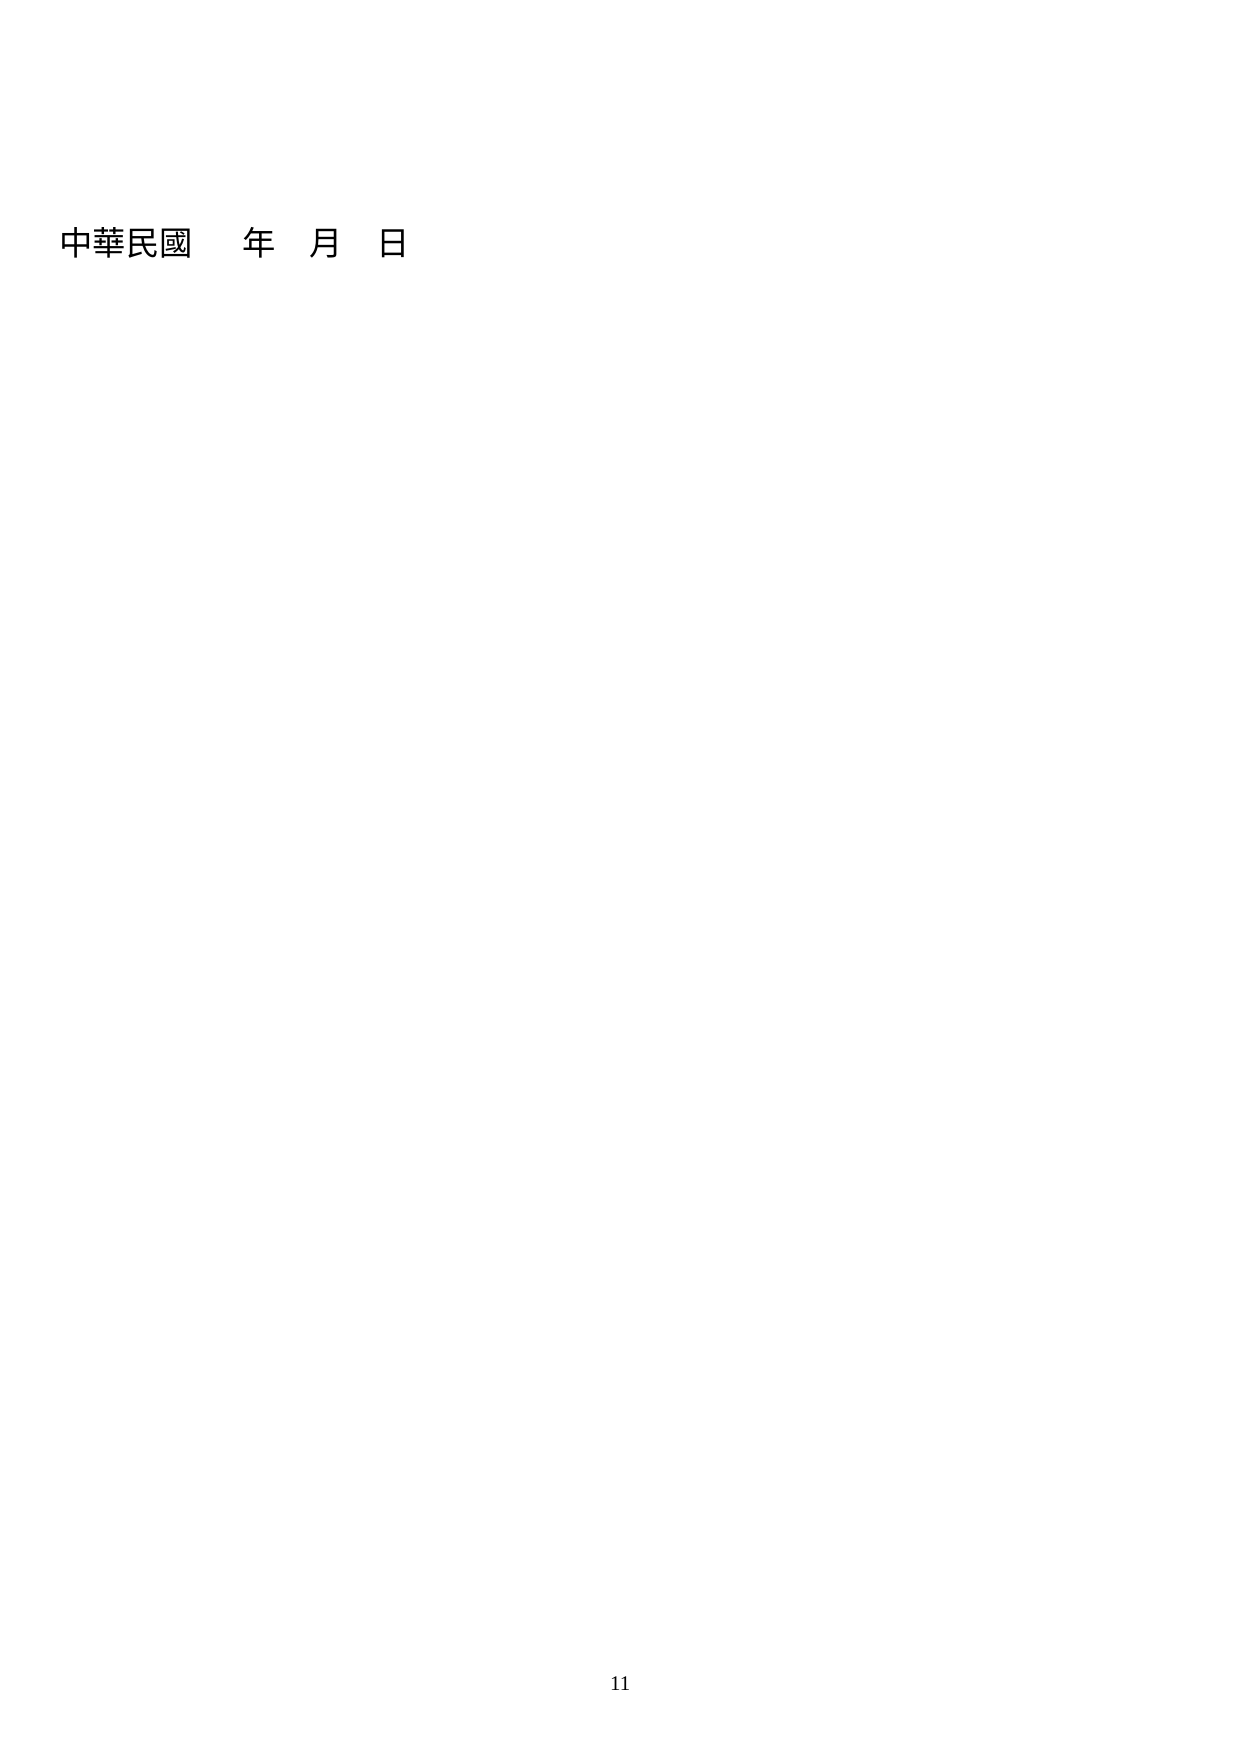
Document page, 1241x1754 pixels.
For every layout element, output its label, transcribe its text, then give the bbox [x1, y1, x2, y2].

text 中華民國 年 月 日 [59, 216, 1181, 264]
